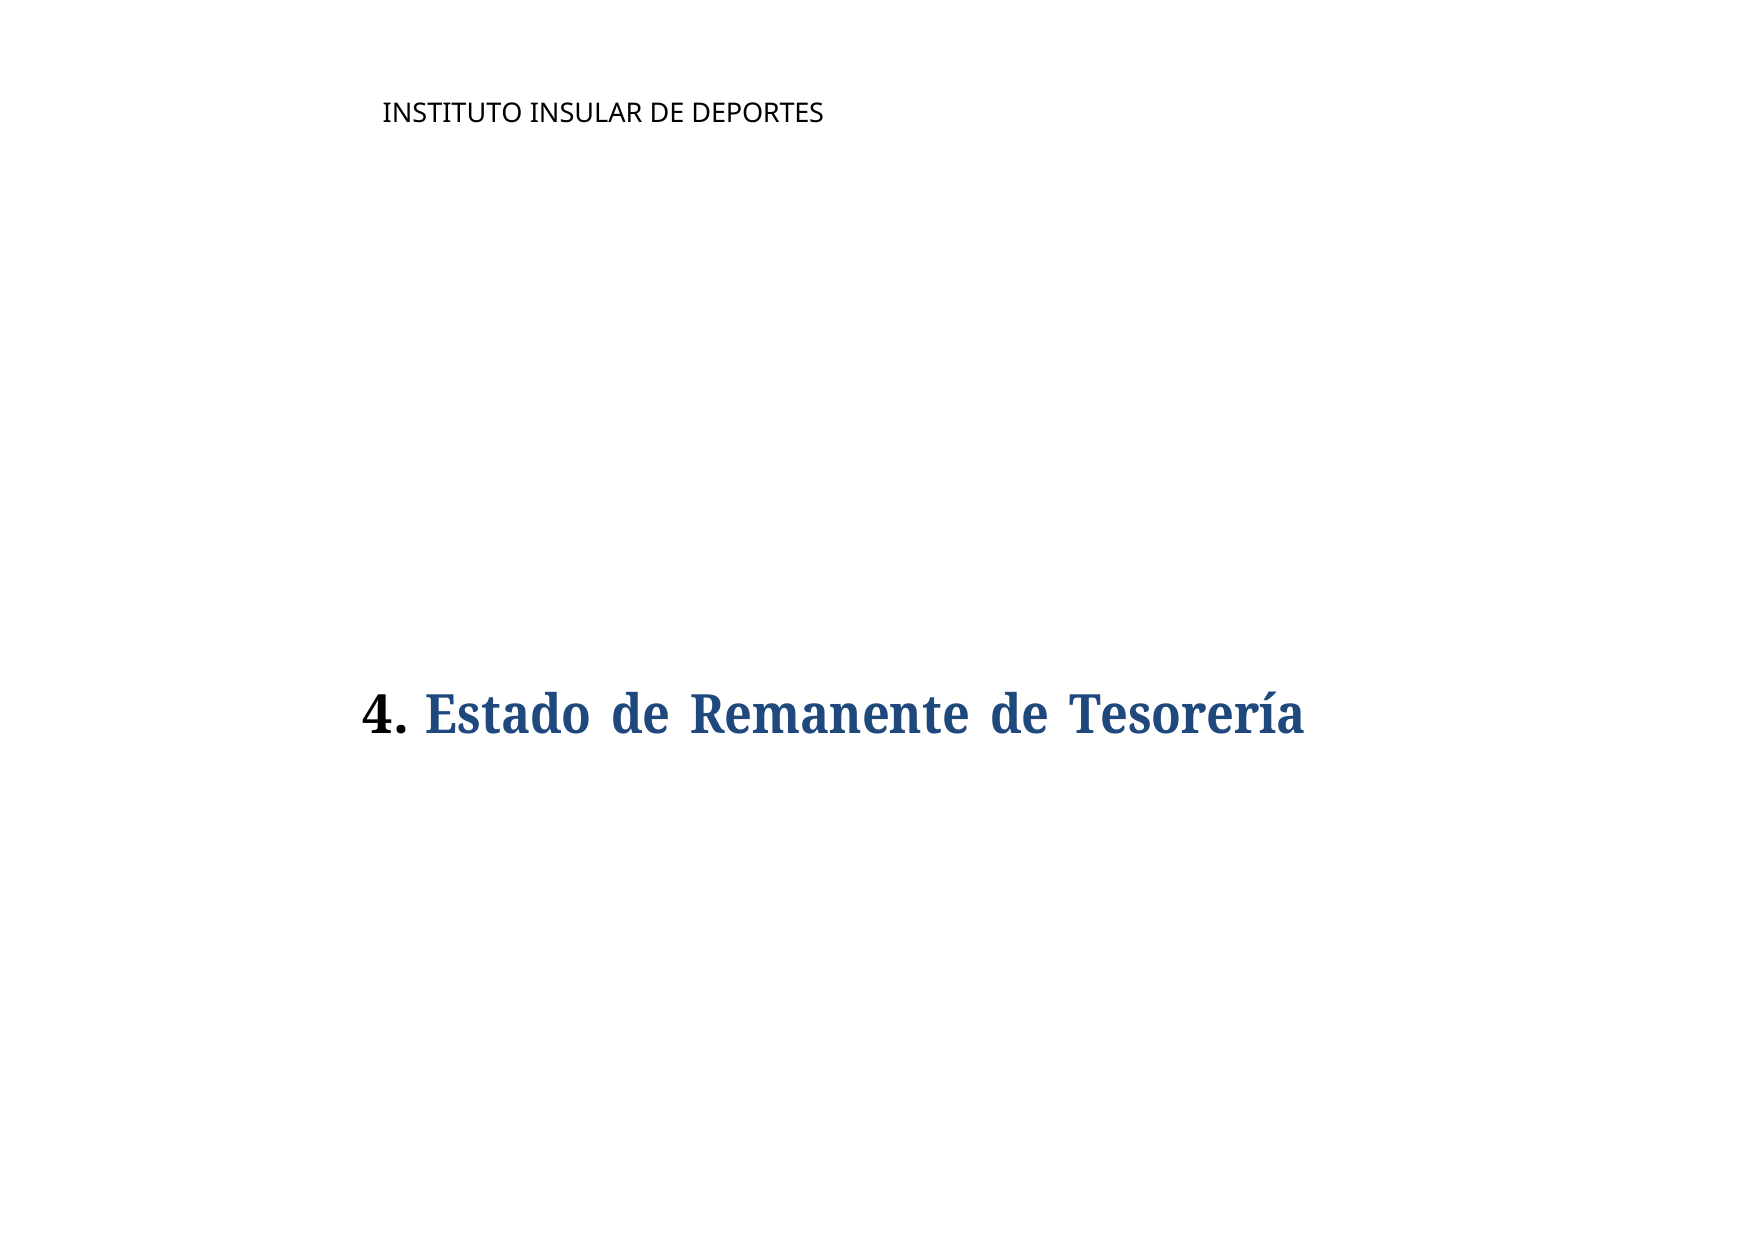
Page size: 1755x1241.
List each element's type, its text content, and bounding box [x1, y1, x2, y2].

list Estado de Remanente de Tesorería [363, 675, 1739, 749]
